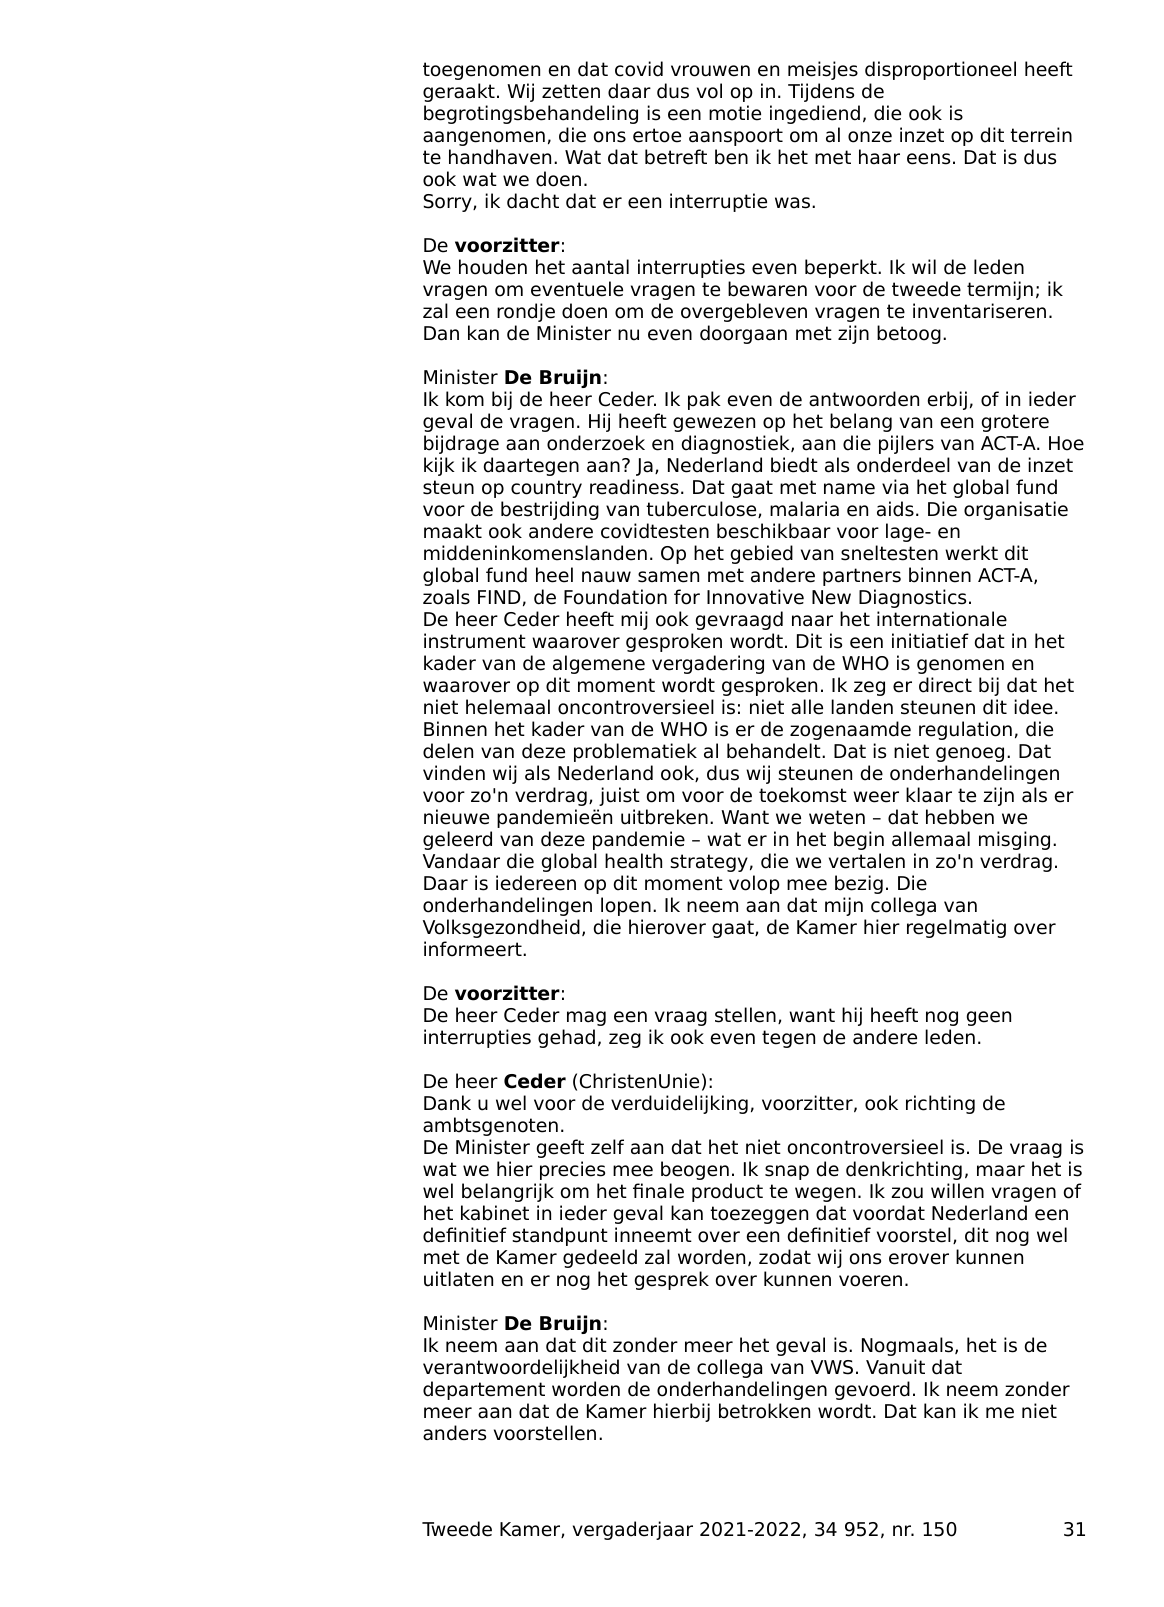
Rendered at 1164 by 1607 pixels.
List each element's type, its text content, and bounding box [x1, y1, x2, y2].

text We houden het aantal interrupties even beperkt. Ik wil de leden vragen om eventuele vragen te bewaren voor de tweede termijn; ik zal een rondje doen om de overgebleven vragen te inventariseren. Dan kan de Minister nu even doorgaan met zijn betoog. [422, 257, 1087, 345]
text Minister De Bruijn: [422, 1313, 1087, 1335]
text Ik neem aan dat dit zonder meer het geval is. Nogmaals, het is de verantwoordelijkheid van de collega van VWS. Vanuit dat departement worden de onderhandelingen gevoerd. Ik neem zonder meer aan dat de Kamer hierbij betrokken wordt. Dat kan ik me niet anders voorstellen. [422, 1335, 1087, 1445]
text Dank u wel voor de verduidelijking, voorzitter, ook richting de ambtsgenoten. [422, 1093, 1087, 1137]
text Ik kom bij de heer Ceder. Ik pak even de antwoorden erbij, of in ieder geval de vragen. Hij heeft gewezen op het belang van een grotere bijdrage aan onderzoek en diagnostiek, aan die pijlers van ACT-A. Hoe kijk ik daartegen aan? Ja, Nederland biedt als onderdeel van de inzet steun op country readiness. Dat gaat met name via het global fund voor de bestrijding van tuberculose, malaria en aids. Die organisatie maakt ook andere covidtesten beschikbaar voor lage- en middeninkomenslanden. Op het gebied van sneltesten werkt dit global fund heel nauw samen met andere partners binnen ACT-A, zoals FIND, de Foundation for Innovative New Diagnostics. [422, 389, 1087, 609]
text toegenomen en dat covid vrouwen en meisjes disproportioneel heeft geraakt. Wij zetten daar dus vol op in. Tijdens de begrotingsbehandeling is een motie ingediend, die ook is aangenomen, die ons ertoe aanspoort om al onze inzet op dit terrein te handhaven. Wat dat betreft ben ik het met haar eens. Dat is dus ook wat we doen. [422, 59, 1087, 191]
text De heer Ceder mag een vraag stellen, want hij heeft nog geen interrupties gehad, zeg ik ook even tegen de andere leden. [422, 1005, 1087, 1049]
text De voorzitter: [422, 235, 1087, 257]
text De Minister geeft zelf aan dat het niet oncontroversieel is. De vraag is wat we hier precies mee beogen. Ik snap de denkrichting, maar het is wel belangrijk om het finale product te wegen. Ik zou willen vragen of het kabinet in ieder geval kan toezeggen dat voordat Nederland een definitief standpunt inneemt over een definitief voorstel, dit nog wel met de Kamer gedeeld zal worden, zodat wij ons erover kunnen uitlaten en er nog het gesprek over kunnen voeren. [422, 1137, 1087, 1291]
text De heer Ceder heeft mij ook gevraagd naar het internationale instrument waarover gesproken wordt. Dit is een initiatief dat in het kader van de algemene vergadering van de WHO is genomen en waarover op dit moment wordt gesproken. Ik zeg er direct bij dat het niet helemaal oncontroversieel is: niet alle landen steunen dit idee. Binnen het kader van de WHO is er de zogenaamde regulation, die delen van deze problematiek al behandelt. Dat is niet genoeg. Dat vinden wij als Nederland ook, dus wij steunen de onderhandelingen voor zo'n verdrag, juist om voor de toekomst weer klaar te zijn als er nieuwe pandemieën uitbreken. Want we weten – dat hebben we geleerd van deze pandemie – wat er in het begin allemaal misging. Vandaar die global health strategy, die we vertalen in zo'n verdrag. Daar is iedereen op dit moment volop mee bezig. Die onderhandelingen lopen. Ik neem aan dat mijn collega van Volksgezondheid, die hierover gaat, de Kamer hier regelmatig over informeert. [422, 609, 1087, 961]
text De voorzitter: [422, 983, 1087, 1005]
text De heer Ceder (ChristenUnie): [422, 1071, 1087, 1093]
text Sorry, ik dacht dat er een interruptie was. [422, 191, 1087, 213]
text Minister De Bruijn: [422, 367, 1087, 389]
